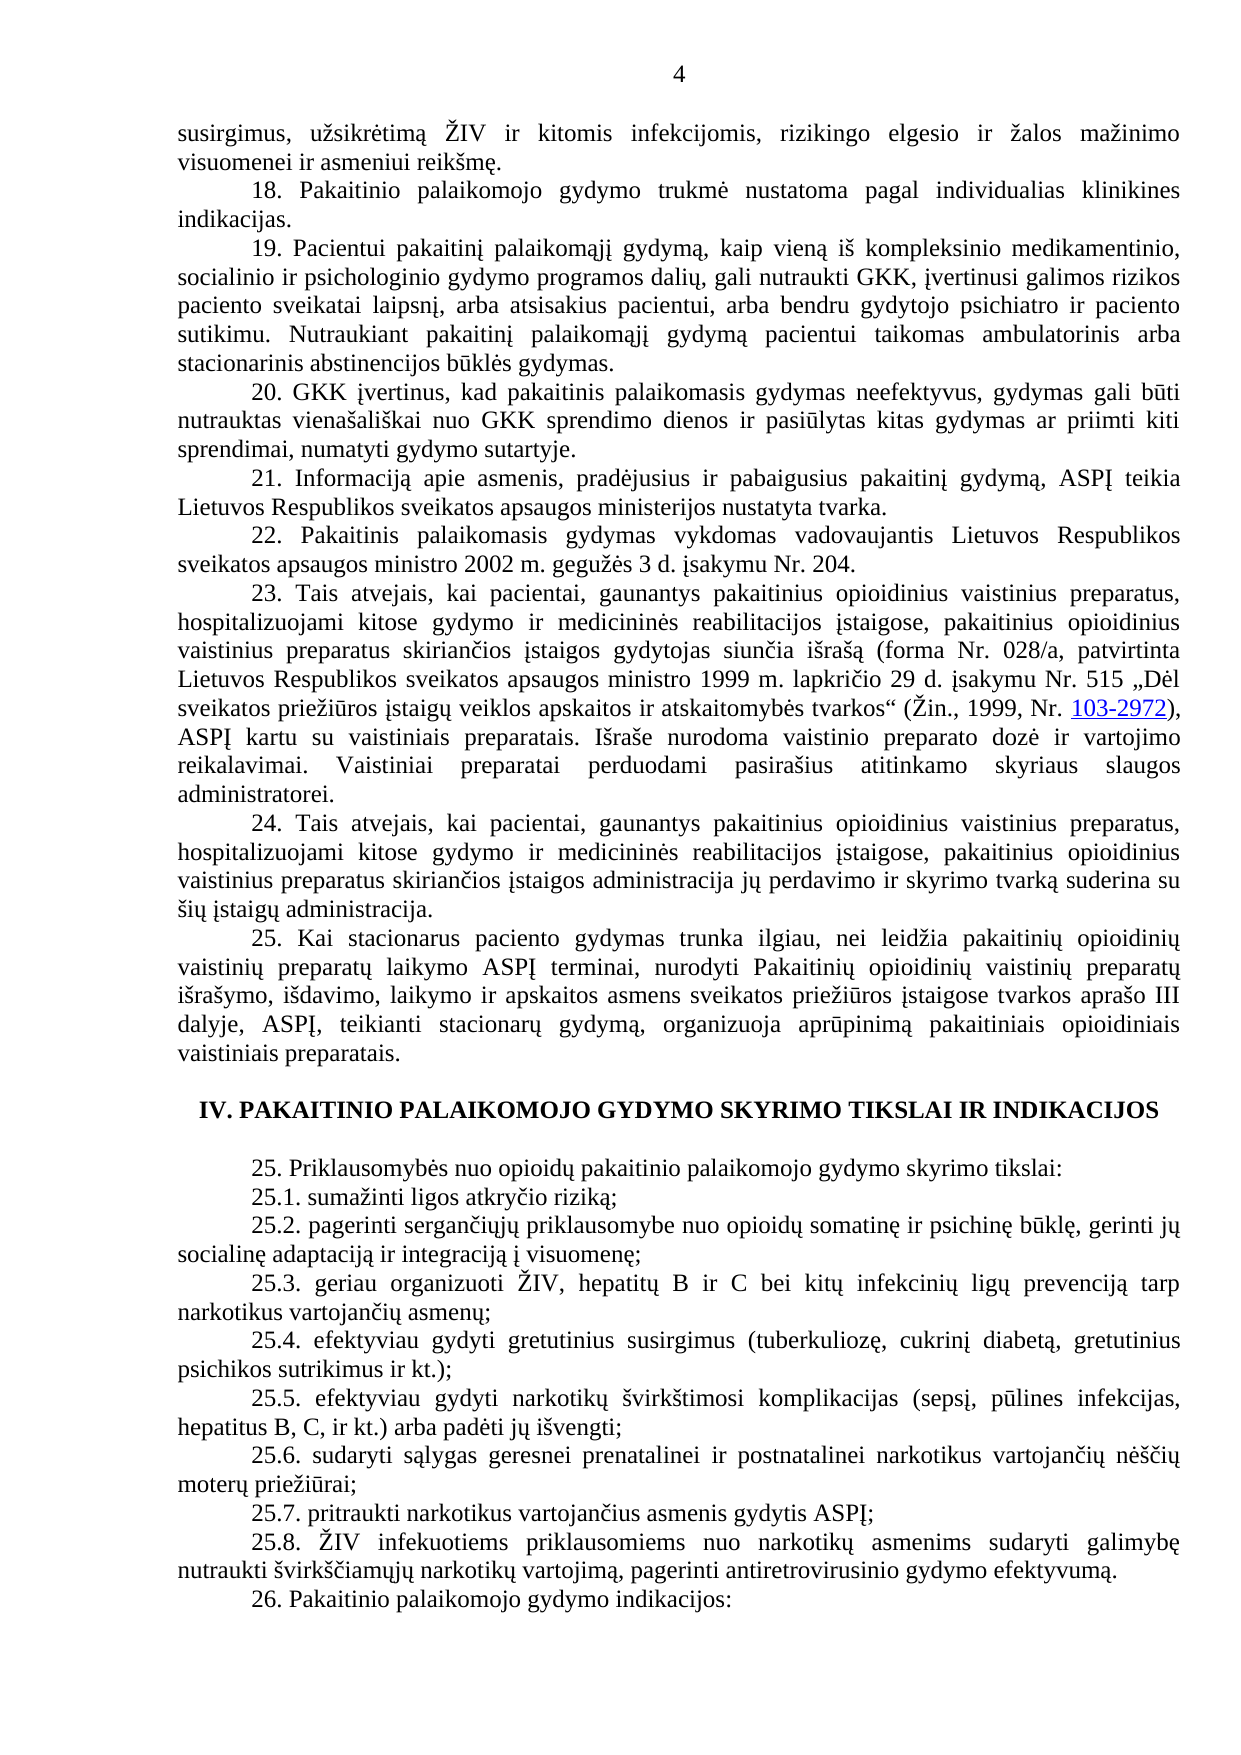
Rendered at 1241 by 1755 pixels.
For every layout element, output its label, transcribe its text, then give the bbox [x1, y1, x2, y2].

text 25.8. ŽIV infekuotiems priklausomiems nuo narkotikų asmenims sudaryti galimybę nutraukti švirkščiamųjų narkotikų vartojimą, pagerinti antiretrovirusinio gydymo efektyvumą. [177, 1527, 1181, 1584]
text 23. Tais atvejais, kai pacientai, gaunantys pakaitinius opioidinius vaistinius preparatus, hospitalizuojami kitose gydymo ir medicininės reabilitacijos įstaigose, pakaitinius opioidinius vaistinius preparatus skiriančios įstaigos gydytojas siunčia išrašą (forma Nr. 028/a, patvirtinta Lietuvos Respublikos sveikatos apsaugos ministro 1999 m. lapkričio 29 d. įsakymu Nr. 515 „Dėl sveikatos priežiūros įstaigų veiklos apskaitos ir atskaitomybės tvarkos“ (Žin., 1999, Nr. 103-2972), ASPĮ kartu su vaistiniais preparatais. Išraše nurodoma vaistinio preparato dozė ir vartojimo reikalavimai. Vaistiniai preparatai perduodami pasirašius atitinkamo skyriaus slaugos administratorei. [177, 578, 1181, 808]
text 21. Informaciją apie asmenis, pradėjusius ir pabaigusius pakaitinį gydymą, ASPĮ teikia Lietuvos Respublikos sveikatos apsaugos ministerijos nustatyta tvarka. [177, 463, 1181, 521]
text 25.7. pritraukti narkotikus vartojančius asmenis gydytis ASPĮ; [177, 1498, 1181, 1527]
text susirgimus, užsikrėtimą ŽIV ir kitomis infekcijomis, rizikingo elgesio ir žalos mažinimo visuomenei ir asmeniui reikšmę. [177, 118, 1181, 176]
text 24. Tais atvejais, kai pacientai, gaunantys pakaitinius opioidinius vaistinius preparatus, hospitalizuojami kitose gydymo ir medicininės reabilitacijos įstaigose, pakaitinius opioidinius vaistinius preparatus skiriančios įstaigos administracija jų perdavimo ir skyrimo tvarką suderina su šių įstaigų administracija. [177, 808, 1181, 923]
text 25.1. sumažinti ligos atkryčio riziką; [177, 1182, 1181, 1211]
text 25.5. efektyviau gydyti narkotikų švirkštimosi komplikacijas (sepsį, pūlines infekcijas, hepatitus B, C, ir kt.) arba padėti jų išvengti; [177, 1383, 1181, 1441]
text 19. Pacientui pakaitinį palaikomąjį gydymą, kaip vieną iš kompleksinio medikamentinio, socialinio ir psichologinio gydymo programos dalių, gali nutraukti GKK, įvertinusi galimos rizikos paciento sveikatai laipsnį, arba atsisakius pacientui, arba bendru gydytojo psichiatro ir paciento sutikimu. Nutraukiant pakaitinį palaikomąjį gydymą pacientui taikomas ambulatorinis arba stacionarinis abstinencijos būklės gydymas. [177, 233, 1181, 377]
text IV. Pakaitinio Palaikomojo gydymo skyrimo tikslai ir indikacijos [177, 1096, 1181, 1124]
text 25. Kai stacionarus paciento gydymas trunka ilgiau, nei leidžia pakaitinių opioidinių vaistinių preparatų laikymo ASPĮ terminai, nurodyti Pakaitinių opioidinių vaistinių preparatų išrašymo, išdavimo, laikymo ir apskaitos asmens sveikatos priežiūros įstaigose tvarkos aprašo III dalyje, ASPĮ, teikianti stacionarų gydymą, organizuoja aprūpinimą pakaitiniais opioidiniais vaistiniais preparatais. [177, 923, 1181, 1067]
text 18. Pakaitinio palaikomojo gydymo trukmė nustatoma pagal individualias klinikines indikacijas. [177, 176, 1181, 233]
text 25.4. efektyviau gydyti gretutinius susirgimus (tuberkuliozę, cukrinį diabetą, gretutinius psichikos sutrikimus ir kt.); [177, 1326, 1181, 1383]
text 26. Pakaitinio palaikomojo gydymo indikacijos: [177, 1584, 1181, 1613]
text 22. Pakaitinis palaikomasis gydymas vykdomas vadovaujantis Lietuvos Respublikos sveikatos apsaugos ministro 2002 m. gegužės 3 d. įsakymu Nr. 204. [177, 521, 1181, 578]
text 25.2. pagerinti sergančiųjų priklausomybe nuo opioidų somatinę ir psichinę būklę, gerinti jų socialinę adaptaciją ir integraciją į visuomenę; [177, 1211, 1181, 1268]
text 20. GKK įvertinus, kad pakaitinis palaikomasis gydymas neefektyvus, gydymas gali būti nutrauktas vienašališkai nuo GKK sprendimo dienos ir pasiūlytas kitas gydymas ar priimti kiti sprendimai, numatyti gydymo sutartyje. [177, 377, 1181, 463]
text 25.3. geriau organizuoti ŽIV, hepatitų B ir C bei kitų infekcinių ligų prevenciją tarp narkotikus vartojančių asmenų; [177, 1268, 1181, 1326]
text 25. Priklausomybės nuo opioidų pakaitinio palaikomojo gydymo skyrimo tikslai: [177, 1153, 1181, 1182]
text 25.6. sudaryti sąlygas geresnei prenatalinei ir postnatalinei narkotikus vartojančių nėščių moterų priežiūrai; [177, 1441, 1181, 1498]
